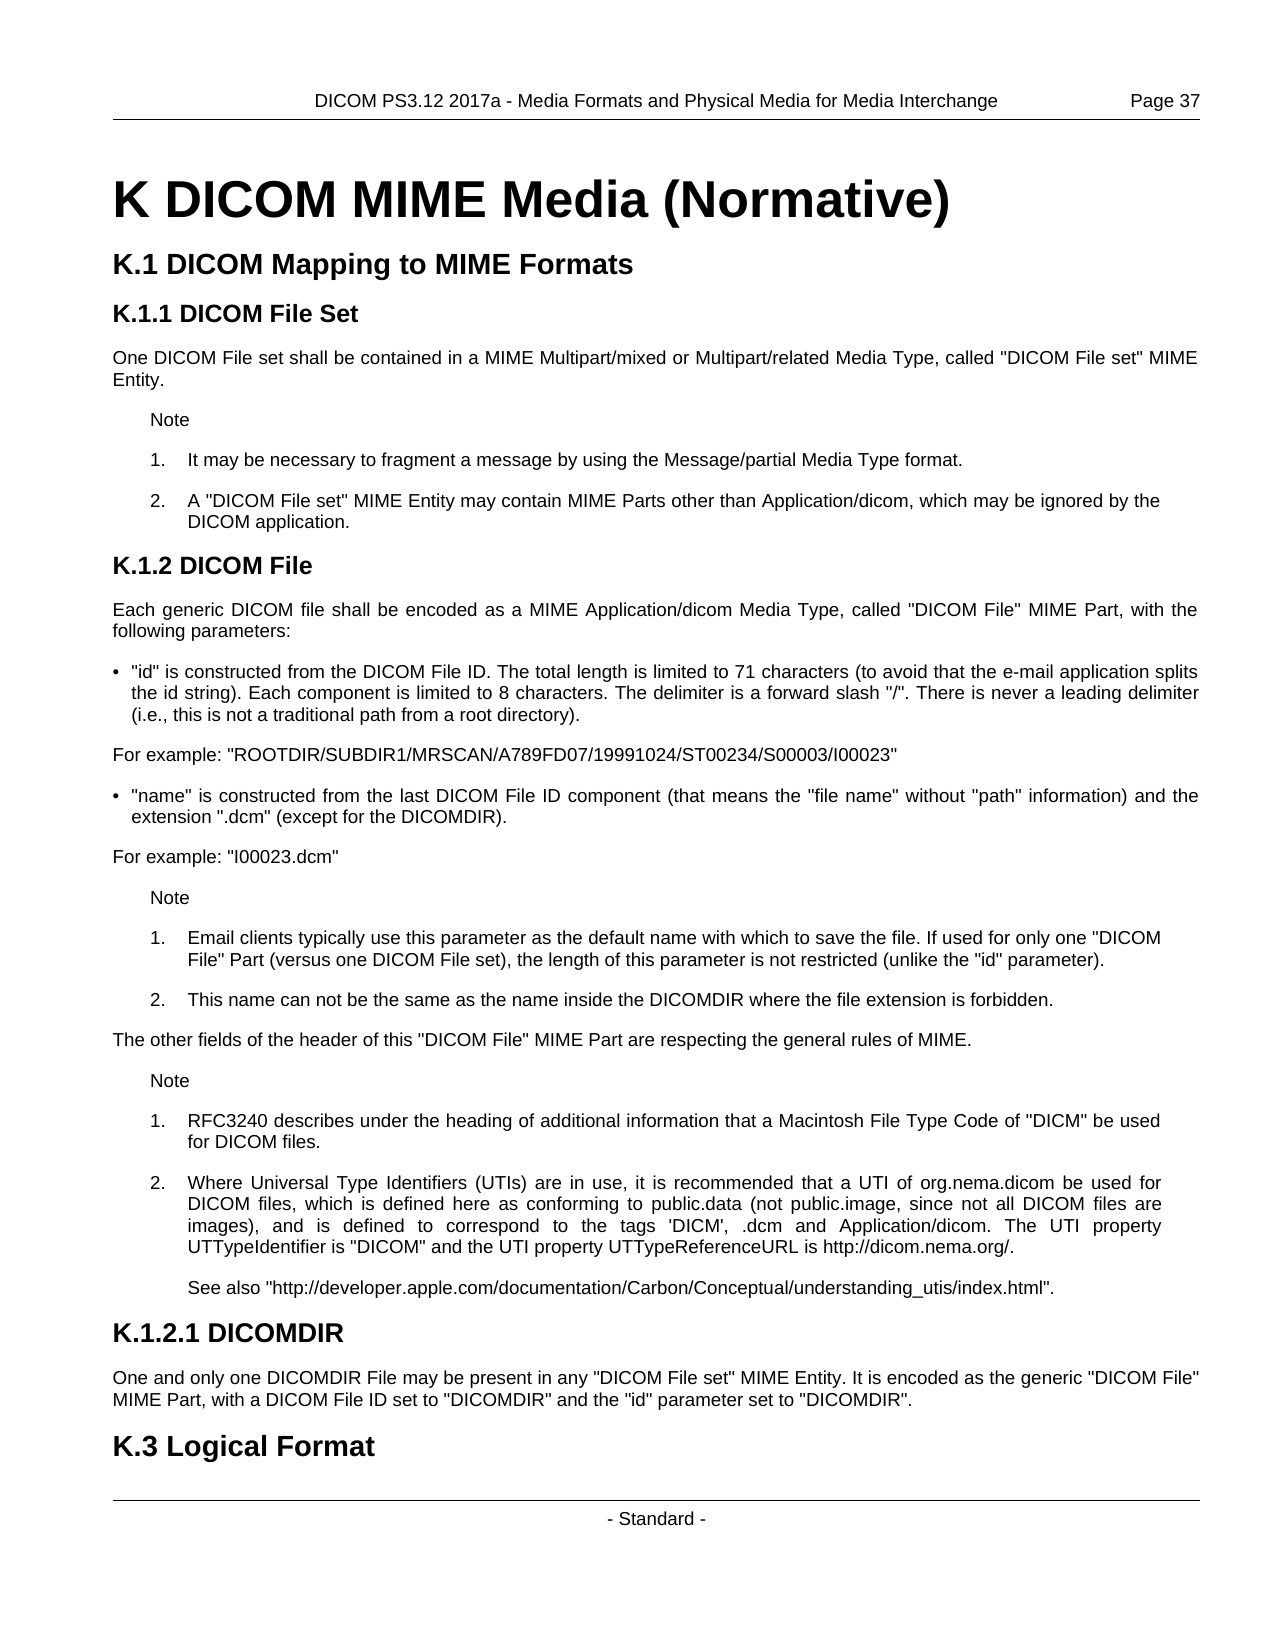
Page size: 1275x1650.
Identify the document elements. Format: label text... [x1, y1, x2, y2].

list It may be necessary to fragment a message by using the Message/partial Media Type format. [150, 449, 1162, 471]
text K.1.2 DICOM File [112, 551, 1200, 580]
text Each generic DICOM file shall be encoded as a MIME Application/dicom Media Type, called "DICOM File" MIME Part, with the following parameters: [112, 599, 1200, 642]
list This name can not be the same as the name inside the DICOMDIR where the file extension is forbidden. [150, 989, 1162, 1010]
text K DICOM MIME Media (Normative) [112, 169, 1200, 228]
text K.3 Logical Format [112, 1429, 1200, 1462]
list RFC3240 describes under the heading of additional information that a Macintosh File Type Code of "DICM" be used for DICOM files. [150, 1110, 1162, 1153]
text K.1.1 DICOM File Set [112, 299, 1200, 328]
list Where Universal Type Identifiers (UTIs) are in use, it is recommended that a UTI of org.nema.dicom be used for DICOM files, which is defined here as conforming to public.data (not public.image, since not all DICOM files are images), and is defined to correspond to the tags 'DICM', .dcm and Application/dicom. The UTI property UTTypeIdentifier is "DICOM" and the UTI property UTTypeReferenceURL is http://dicom.nema.org/. [150, 1172, 1162, 1258]
text One DICOM File set shall be contained in a MIME Multipart/mixed or Multipart/related Media Type, called "DICOM File set" MIME Entity. [112, 347, 1200, 390]
text For example: "ROOTDIR/SUBDIR1/MRSCAN/A789FD07/19991024/ST00234/S00003/I00023" [112, 744, 1200, 766]
text K.1.2.1 DICOMDIR [112, 1317, 1200, 1348]
text The other fields of the header of this "DICOM File" MIME Part are respecting the general rules of MIME. [112, 1029, 1200, 1051]
text Note [150, 887, 1162, 908]
text Note [150, 409, 1162, 430]
text One and only one DICOMDIR File may be present in any "DICOM File set" MIME Entity. It is encoded as the generic "DICOM File" MIME Part, with a DICOM File ID set to "DICOMDIR" and the "id" parameter set to "DICOMDIR". [112, 1367, 1200, 1410]
list See also "http://developer.apple.com/documentation/Carbon/Conceptual/understanding_utis/index.html". [150, 1277, 1162, 1298]
text For example: "I00023.dcm" [112, 846, 1200, 868]
list "name" is constructed from the last DICOM File ID component (that means the "file name" without "path" information) and the extension ".dcm" (except for the DICOMDIR). [112, 784, 1200, 827]
text K.1 DICOM Mapping to MIME Formats [112, 247, 1200, 281]
text Note [150, 1069, 1162, 1091]
list A "DICOM File set" MIME Entity may contain MIME Parts other than Application/dicom, which may be ignored by the DICOM application. [150, 489, 1162, 532]
list "id" is constructed from the DICOM File ID. The total length is limited to 71 characters (to avoid that the e-mail application splits the id string). Each component is limited to 8 characters. The delimiter is a forward slash "/". There is never a leading delimiter (i.e., this is not a traditional path from a root directory). [112, 661, 1200, 725]
list Email clients typically use this parameter as the default name with which to save the file. If used for only one "DICOM File" Part (versus one DICOM File set), the length of this parameter is not restricted (unlike the "id" parameter). [150, 927, 1162, 970]
